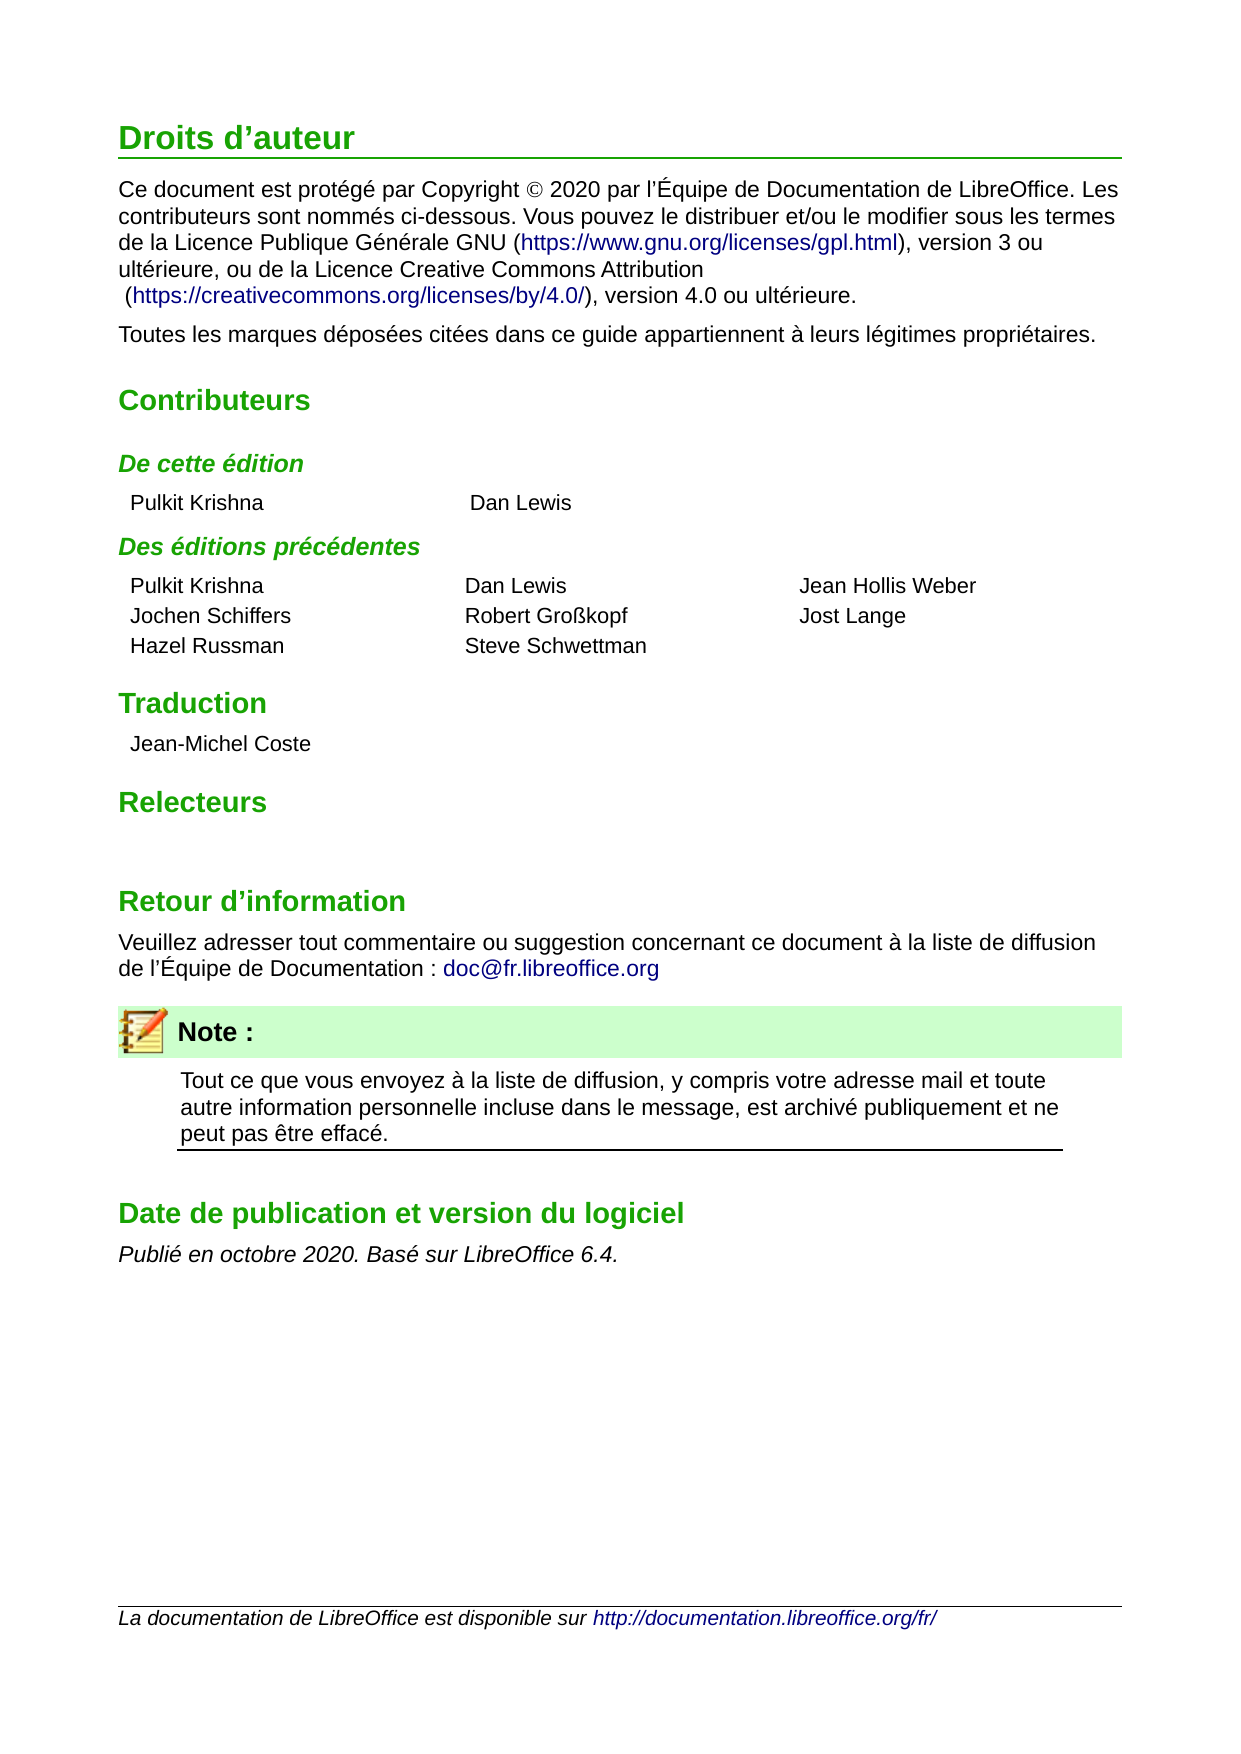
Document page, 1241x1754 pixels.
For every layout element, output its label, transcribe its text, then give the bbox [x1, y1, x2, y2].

table_header Jean-Michel Coste [118, 731, 453, 761]
picture [119, 1006, 170, 1057]
table_header Pulkit Krishna [118, 490, 458, 520]
table_header [788, 830, 1122, 860]
text Toutes les marques déposées citées dans ce guide appartiennent à leurs légitimes propriétaires. [118, 321, 1122, 347]
list Note : [118, 1006, 1122, 1058]
subtitle Traduction [118, 686, 1122, 719]
subtitle Droits d’auteur [118, 118, 1122, 157]
table_header Pulkit Krishna [118, 573, 453, 603]
table_header [453, 830, 787, 860]
text Des éditions précédentes [118, 531, 1122, 560]
subtitle Contributeurs [118, 383, 1122, 417]
table_header [118, 830, 453, 860]
text Publié en octobre 2020. Basé sur LibreOffice 6.4. [118, 1241, 1122, 1268]
text Ce document est protégé par Copyright © 2020 par l’Équipe de Documentation de LibreOffice. Les contributeurs sont nommés ci-dessous. Vous pouvez le distribuer et/ou le modifier sous les termes de la Licence Publique Générale GNU (https://www.gnu.org/licenses/gpl.html), version 3 ou ultérieure, ou de la Licence Creative Commons Attribution (https://creativecommons.org/licenses/by/4.0/), version 4.0 ou ultérieure. [118, 176, 1122, 308]
table_cell Steve Schwettman [453, 633, 787, 662]
table_cell Robert Großkopf [453, 603, 787, 632]
table_header Jean Hollis Weber [788, 573, 1122, 603]
subtitle Date de publication et version du logiciel [118, 1196, 1122, 1229]
table_header Dan Lewis [453, 573, 787, 603]
table_header [789, 490, 1122, 520]
table_header Dan Lewis [458, 490, 789, 520]
subtitle De cette édition [118, 449, 1122, 478]
text Veuillez adresser tout commentaire ou suggestion concernant ce document à la liste de diffusion de l’Équipe de Documentation : doc@fr.libreoffice.org [118, 929, 1122, 982]
table_header [788, 731, 1122, 761]
table_header [453, 731, 787, 761]
text Tout ce que vous envoyez à la liste de diffusion, y compris votre adresse mail et toute autre information personnelle incluse dans le message, est archivé publiquement et ne peut pas être effacé. [177, 1064, 1063, 1149]
table_cell [788, 633, 1122, 662]
table_cell Hazel Russman [118, 633, 453, 662]
subtitle Retour d’information [118, 884, 1122, 917]
subtitle Relecteurs [118, 785, 1122, 818]
table_cell Jochen Schiffers [118, 603, 453, 632]
table_cell Jost Lange [788, 603, 1122, 632]
